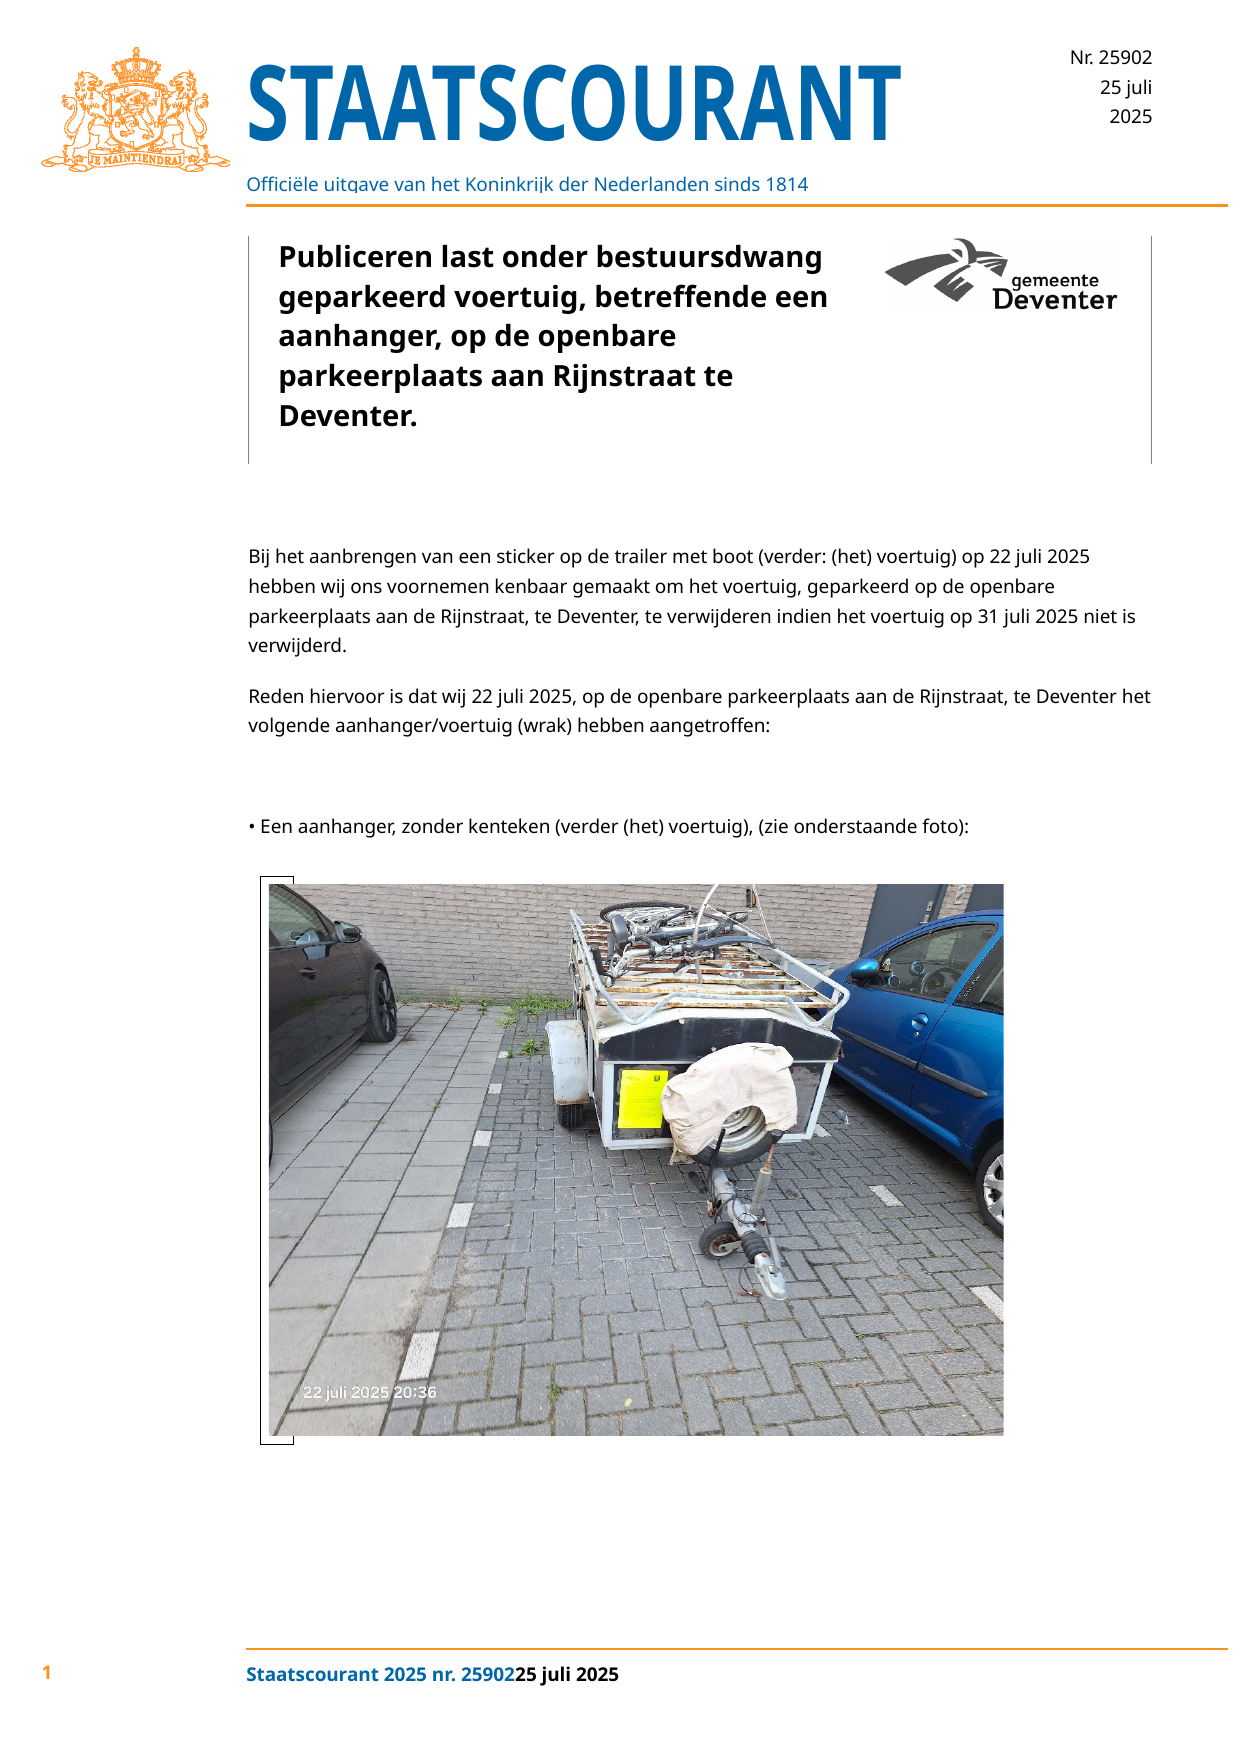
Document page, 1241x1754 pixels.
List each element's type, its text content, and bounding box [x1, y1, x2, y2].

table_header Publiceren last onder bestuursdwang geparkeerd voertuig, betreffende een aanhanger, op de openbare parkeerplaats aan Rijnstraat te Deventer. [249, 236, 850, 464]
text Bij het aanbrengen van een sticker op de trailer met boot (verder: (het) voertuig) op 22 juli 2025 hebben wij ons voornemen kenbaar gemaakt om het voertuig, geparkeerd op de openbare parkeerplaats aan de Rijnstraat, te Deventer, te verwijderen indien het voertuig op 31 juli 2025 niet is verwijderd. [248, 544, 1152, 658]
text Reden hiervoor is dat wij 22 juli 2025, op de openbare parkeerplaats aan de Rijnstraat, te Deventer het volgende aanhanger/voertuig (wrak) hebben aangetroffen: [248, 683, 1152, 738]
picture [41, 47, 231, 172]
text • Een aanhanger, zonder kenteken (verder (het) voertuig), (zie onderstaande foto): [248, 813, 1152, 839]
table_header [850, 236, 1151, 464]
picture [268, 884, 1004, 1436]
picture [882, 236, 1119, 311]
